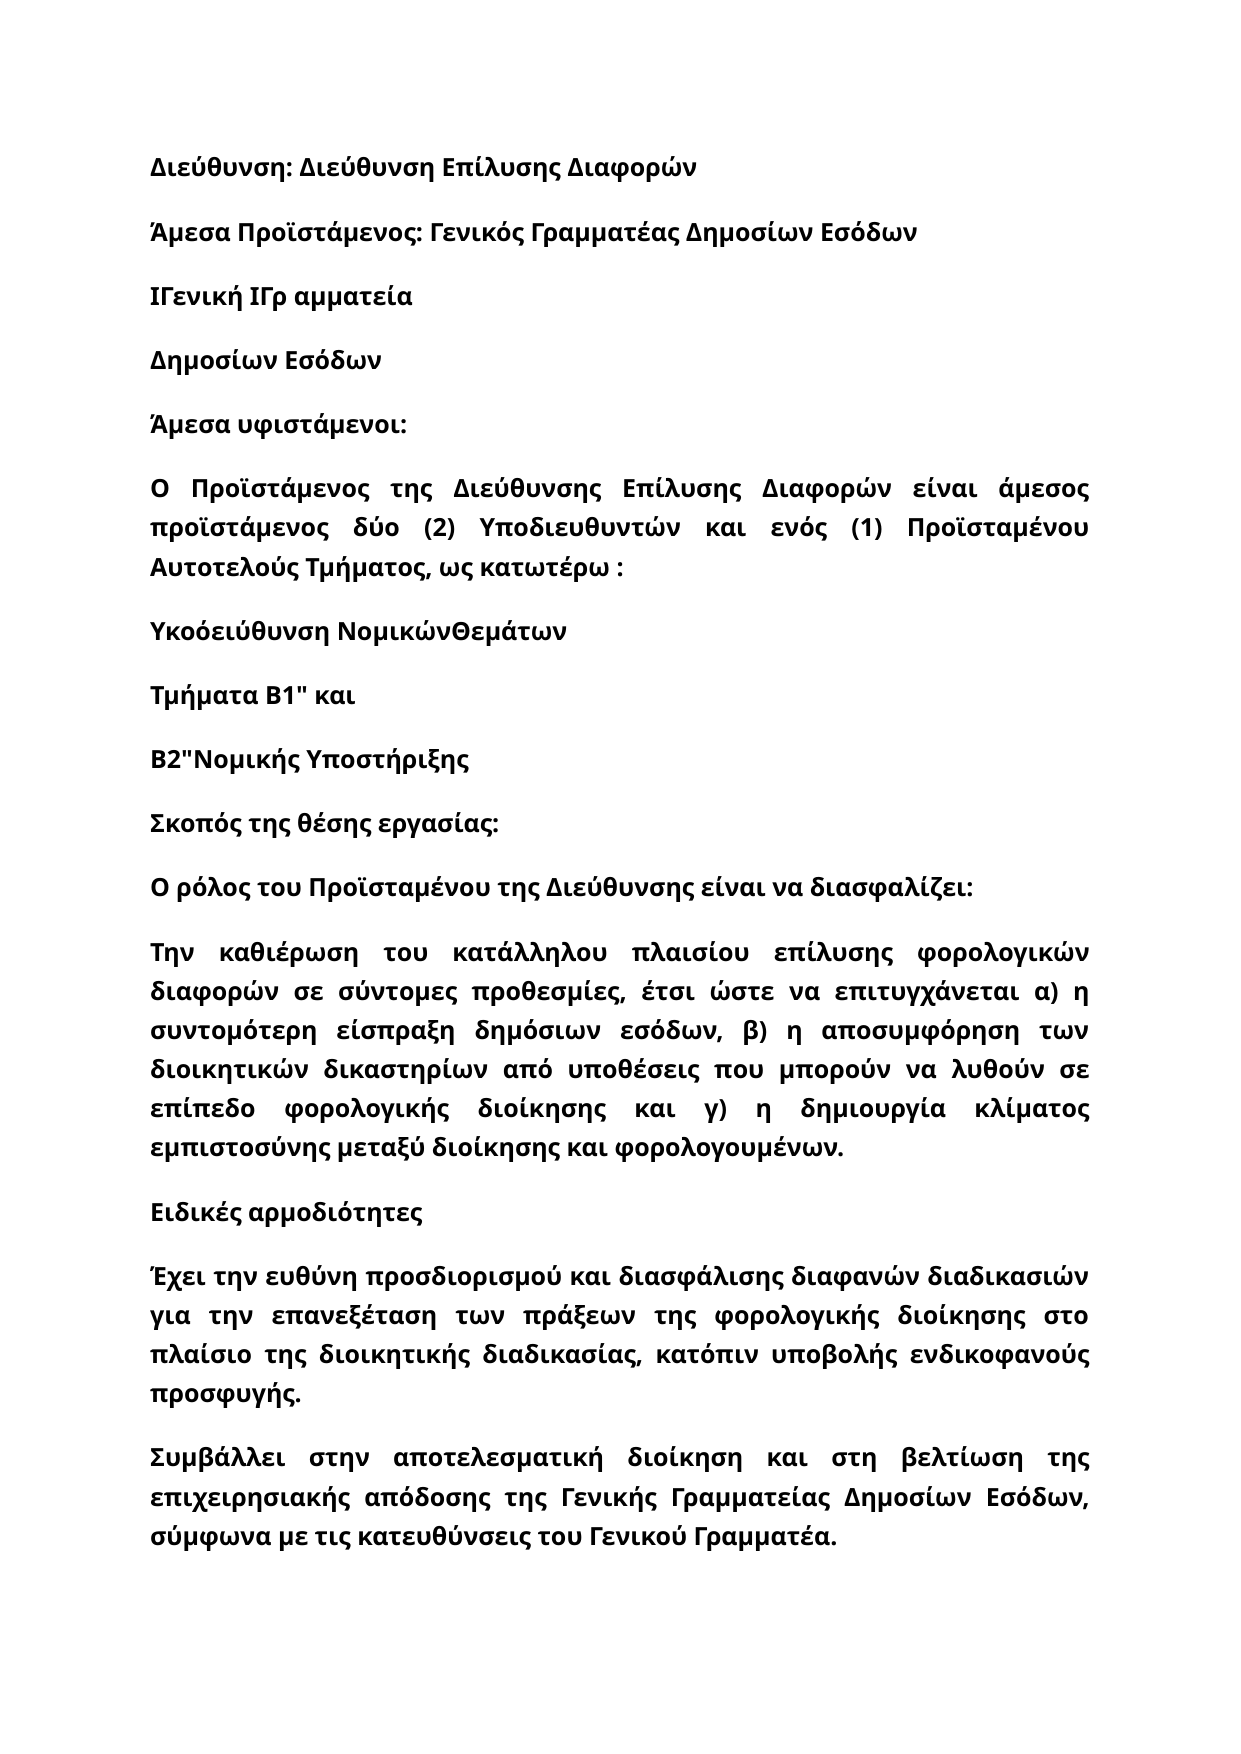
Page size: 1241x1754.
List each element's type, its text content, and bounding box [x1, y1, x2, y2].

text Δημοσίων Εσόδων [150, 342, 1090, 377]
text Ειδικές αρμοδιότητες [150, 1194, 1090, 1228]
text Έχει την ευθύνη προσδιορισμού και διασφάλισης διαφανών διαδικασιών για την επανεξέταση των πράξεων της φορολογικής διοίκησης στο πλαίσιο της διοικητικής διαδικασίας, κατόπιν υποβολής ενδικοφανούς προσφυγής. [150, 1258, 1090, 1410]
text ΙΓενική ΙΓρ αμματεία [150, 278, 1090, 312]
text Συμβάλλει στην αποτελεσματική διοίκηση και στη βελτίωση της επιχειρησιακής απόδοσης της Γενικής Γραμματείας Δημοσίων Εσόδων, σύμφωνα με τις κατευθύνσεις του Γενικού Γραμματέα. [150, 1440, 1090, 1552]
text Άμεσα Προϊστάμενος: Γενικός Γραμματέας Δημοσίων Εσόδων [150, 214, 1090, 248]
text Ο Προϊστάμενος της Διεύθυνσης Επίλυσης Διαφορών είναι άμεσος προϊστάμενος δύο (2) Υποδιευθυντών και ενός (1) Προϊσταμένου Αυτοτελούς Τμήματος, ως κατωτέρω : [150, 471, 1090, 583]
text B2"Νομικής Υποστήριξης [150, 742, 1090, 776]
text Διεύθυνση: Διεύθυνση Επίλυσης Διαφορών [150, 150, 1090, 184]
text Σκοπός της θέσης εργασίας: [150, 806, 1090, 840]
text Τμήματα Β1" και [150, 677, 1090, 712]
text Ο ρόλος του Προϊσταμένου της Διεύθυνσης είναι να διασφαλίζει: [150, 870, 1090, 904]
text Υκοόειύθυνση ΝομικώνΘεμάτων [150, 613, 1090, 647]
text Την καθιέρωση του κατάλληλου πλαισίου επίλυσης φορολογικών διαφορών σε σύντομες προθεσμίες, έτσι ώστε να επιτυγχάνεται α) η συντομότερη είσπραξη δημόσιων εσόδων, β) η αποσυμφόρηση των διοικητικών δικαστηρίων από υποθέσεις που μπορούν να λυθούν σε επίπεδο φορολογικής διοίκησης και γ) η δημιουργία κλίματος εμπιστοσύνης μεταξύ διοίκησης και φορολογουμένων. [150, 934, 1090, 1164]
text Άμεσα υφιστάμενοι: [150, 407, 1090, 441]
